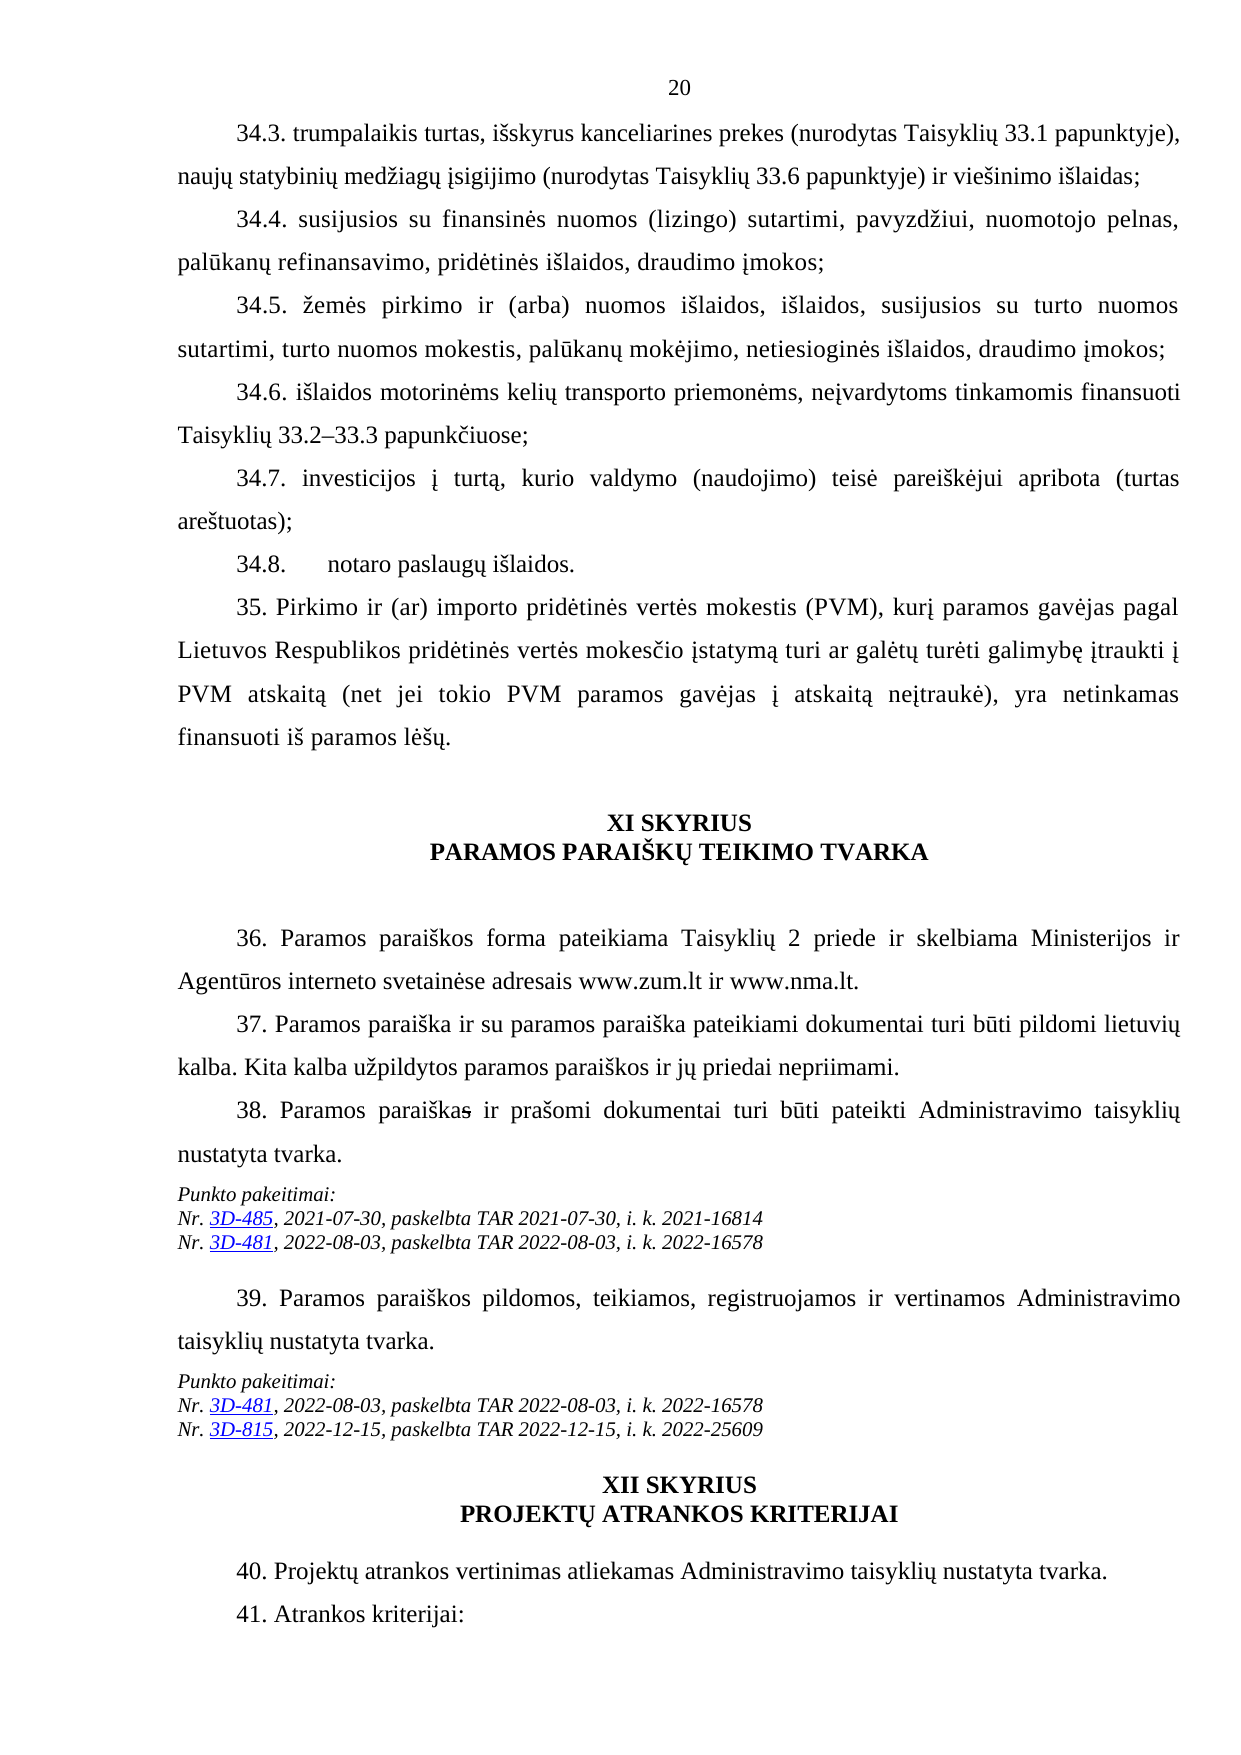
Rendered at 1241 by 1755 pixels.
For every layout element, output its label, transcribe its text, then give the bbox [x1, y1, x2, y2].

text Nr. 3D-481, 2022-08-03, paskelbta TAR 2022-08-03, i. k. 2022-16578 [177, 1393, 1181, 1417]
text 34.3. trumpalaikis turtas, išskyrus kanceliarines prekes (nurodytas Taisyklių 33.1 papunktyje), naujų statybinių medžiagų įsigijimo (nurodytas Taisyklių 33.6 papunktyje) ir viešinimo išlaidas; [177, 118, 1181, 190]
text Nr. 3D-485, 2021-07-30, paskelbta TAR 2021-07-30, i. k. 2021-16814 [177, 1206, 1181, 1230]
text Punkto pakeitimai: [177, 1369, 1181, 1393]
text 40. Projektų atrankos vertinimas atliekamas Administravimo taisyklių nustatyta tvarka. [177, 1556, 1181, 1585]
text Nr. 3D-481, 2022-08-03, paskelbta TAR 2022-08-03, i. k. 2022-16578 [177, 1230, 1181, 1254]
text 39. Paramos paraiškos pildomos, teikiamos, registruojamos ir vertinamos Administravimo taisyklių nustatyta tvarka. [177, 1283, 1181, 1355]
text XII SKYRIUS [177, 1470, 1181, 1499]
text 36. Paramos paraiškos forma pateikiama Taisyklių 2 priede ir skelbiama Ministerijos ir Agentūros interneto svetainėse adresais www.zum.lt ir www.nma.lt. [177, 923, 1181, 995]
text 34.8. notaro paslaugų išlaidos. [177, 549, 1181, 578]
text Nr. 3D-815, 2022-12-15, paskelbta TAR 2022-12-15, i. k. 2022-25609 [177, 1417, 1181, 1441]
text Punkto pakeitimai: [177, 1182, 1181, 1206]
text XI SKYRIUS [177, 808, 1181, 837]
text 35. Pirkimo ir (ar) importo pridėtinės vertės mokestis (PVM), kurį paramos gavėjas pagal Lietuvos Respublikos pridėtinės vertės mokesčio įstatymą turi ar galėtų turėti galimybę įtraukti į PVM atskaitą (net jei tokio PVM paramos gavėjas į atskaitą neįtraukė), yra netinkamas finansuoti iš paramos lėšų. [177, 592, 1181, 751]
text PROJEKTŲ ATRANKOS KRITERIJAI [177, 1499, 1181, 1527]
text 34.6. išlaidos motorinėms kelių transporto priemonėms, neįvardytoms tinkamomis finansuoti Taisyklių 33.2–33.3 papunkčiuose; [177, 377, 1181, 449]
text PARAMOS PARAIŠKŲ TEIKIMO TVARKA [177, 837, 1181, 866]
text 34.4. susijusios su finansinės nuomos (lizingo) sutartimi, pavyzdžiui, nuomotojo pelnas, palūkanų refinansavimo, pridėtinės išlaidos, draudimo įmokos; [177, 204, 1181, 276]
text 34.7. investicijos į turtą, kurio valdymo (naudojimo) teisė pareiškėjui apribota (turtas areštuotas); [177, 463, 1181, 535]
text 34.5. žemės pirkimo ir (arba) nuomos išlaidos, išlaidos, susijusios su turto nuomos sutartimi, turto nuomos mokestis, palūkanų mokėjimo, netiesioginės išlaidos, draudimo įmokos; [177, 291, 1181, 362]
text 38. Paramos paraiškas ir prašomi dokumentai turi būti pateikti Administravimo taisyklių nustatyta tvarka. [177, 1096, 1181, 1167]
text 41. Atrankos kriterijai: [177, 1599, 1181, 1628]
text 37. Paramos paraiška ir su paramos paraiška pateikiami dokumentai turi būti pildomi lietuvių kalba. Kita kalba užpildytos paramos paraiškos ir jų priedai nepriimami. [177, 1009, 1181, 1081]
